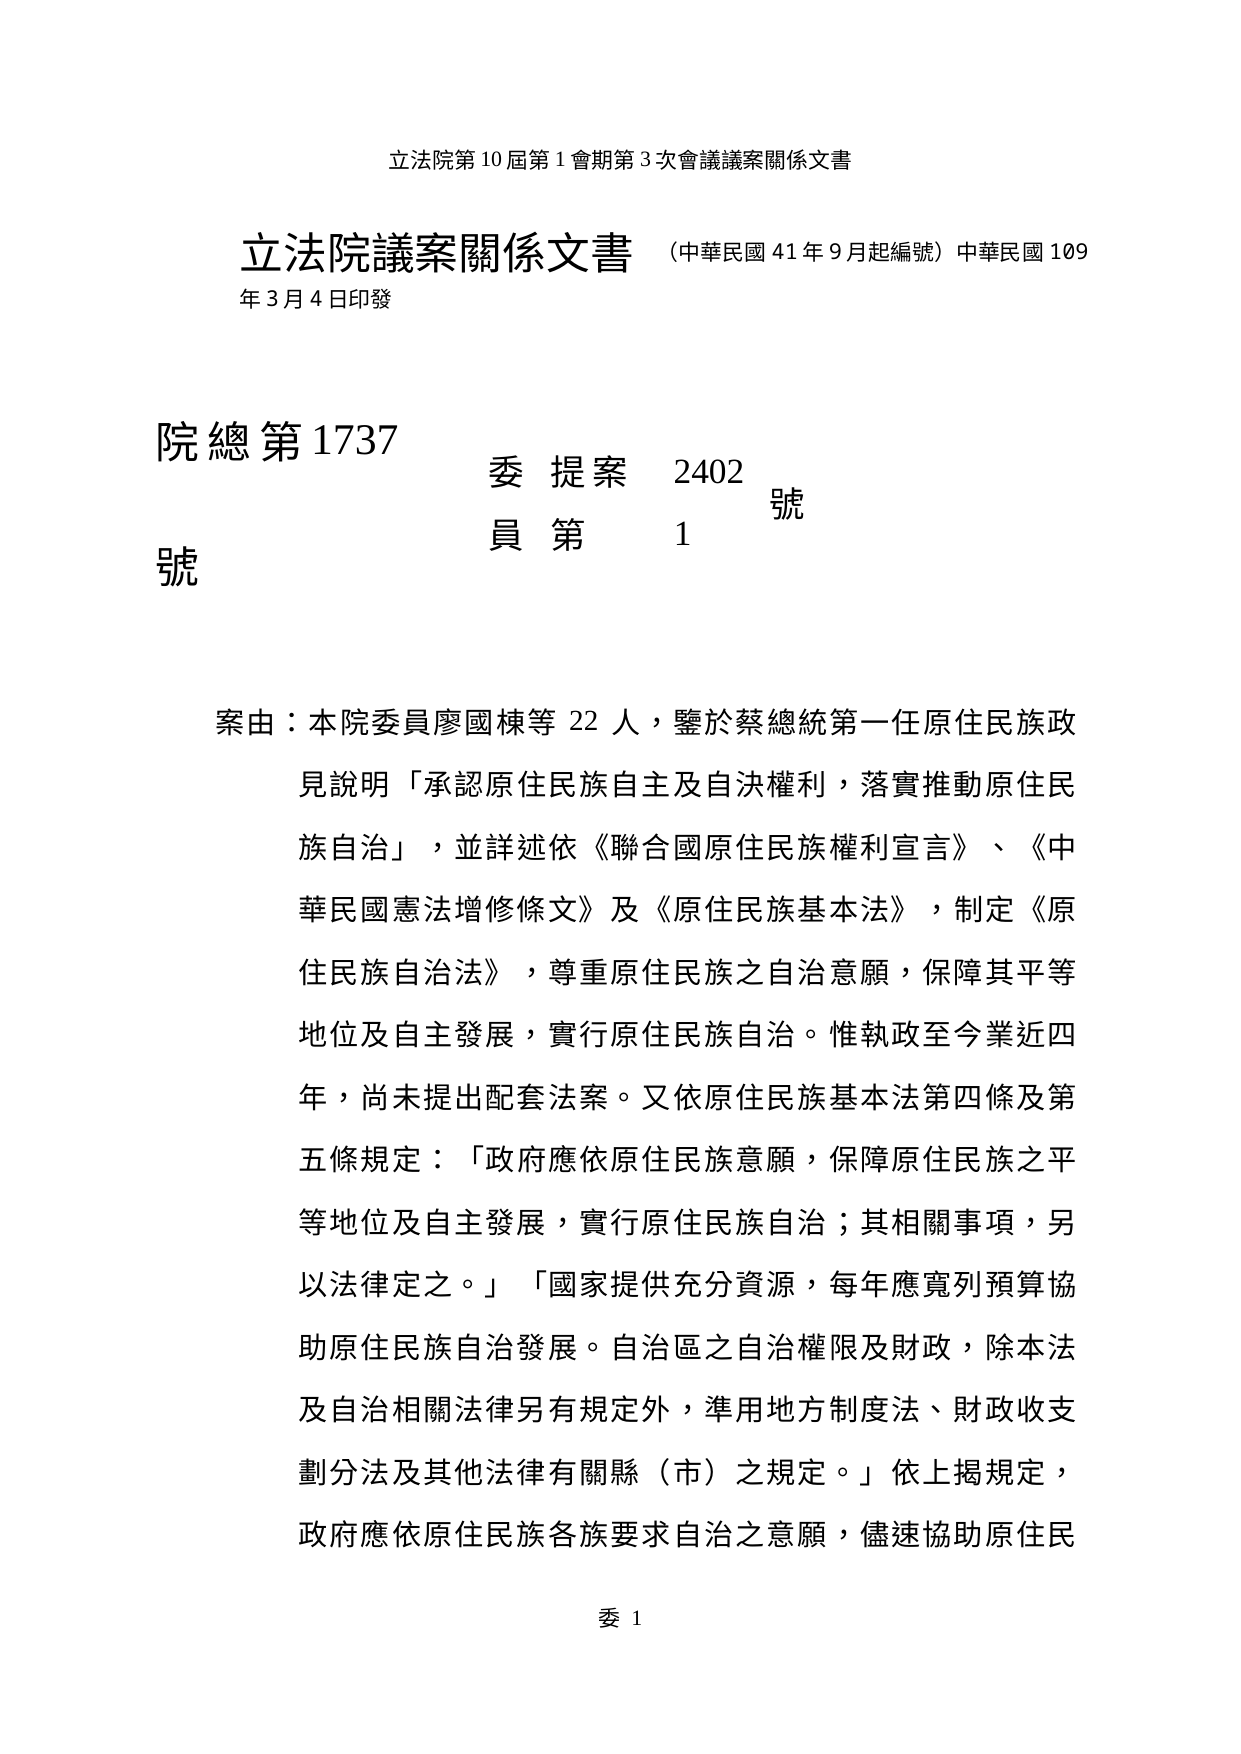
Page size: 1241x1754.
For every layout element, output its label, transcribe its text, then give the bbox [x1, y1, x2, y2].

table_header 24021 [651, 377, 763, 627]
text 立法院議案關係文書 （中華民國41年9月起編號）中華民國109年3月4日印發 [239, 219, 1089, 314]
table_header 號 [763, 377, 799, 627]
table_header 提案第 [545, 377, 651, 627]
table_header 院總第1737號 [151, 377, 431, 627]
table_header [800, 377, 804, 627]
table_header 委員 [431, 377, 545, 627]
text 案由：本院委員廖國棟等22人，鑒於蔡總統第一任原住民族政見說明「承認原住民族自主及自決權利，落實推動原住民族自治」，並詳述依《聯合國原住民族權利宣言》、《中華民國憲法增修條文》及《原住民族基本法》，制定《原住民族自治法》，尊重原住民族之自治意願，保障其平等地位及自主發展，實行原住民族自治。惟執政至今業近四年，尚未提出配套法案。又依原住民族基本法第四條及第五條規定：「政府應依原住民族意願，保障原住民族之平等地位及自主發展，實行原住民族自治；其相關事項，另以法律定之。」「國家提供充分資源，每年應寬列預算協助原住民族自治發展。自治區之自治權限及財政，除本法及自治相關法律另有規定外，準用地方制度法、財政收支劃分法及其他法律有關縣（市）之規定。」依上揭規定，政府應依原住民族各族要求自治之意願，儘速協助原住民 [206, 689, 1089, 1564]
table_header [804, 377, 819, 627]
